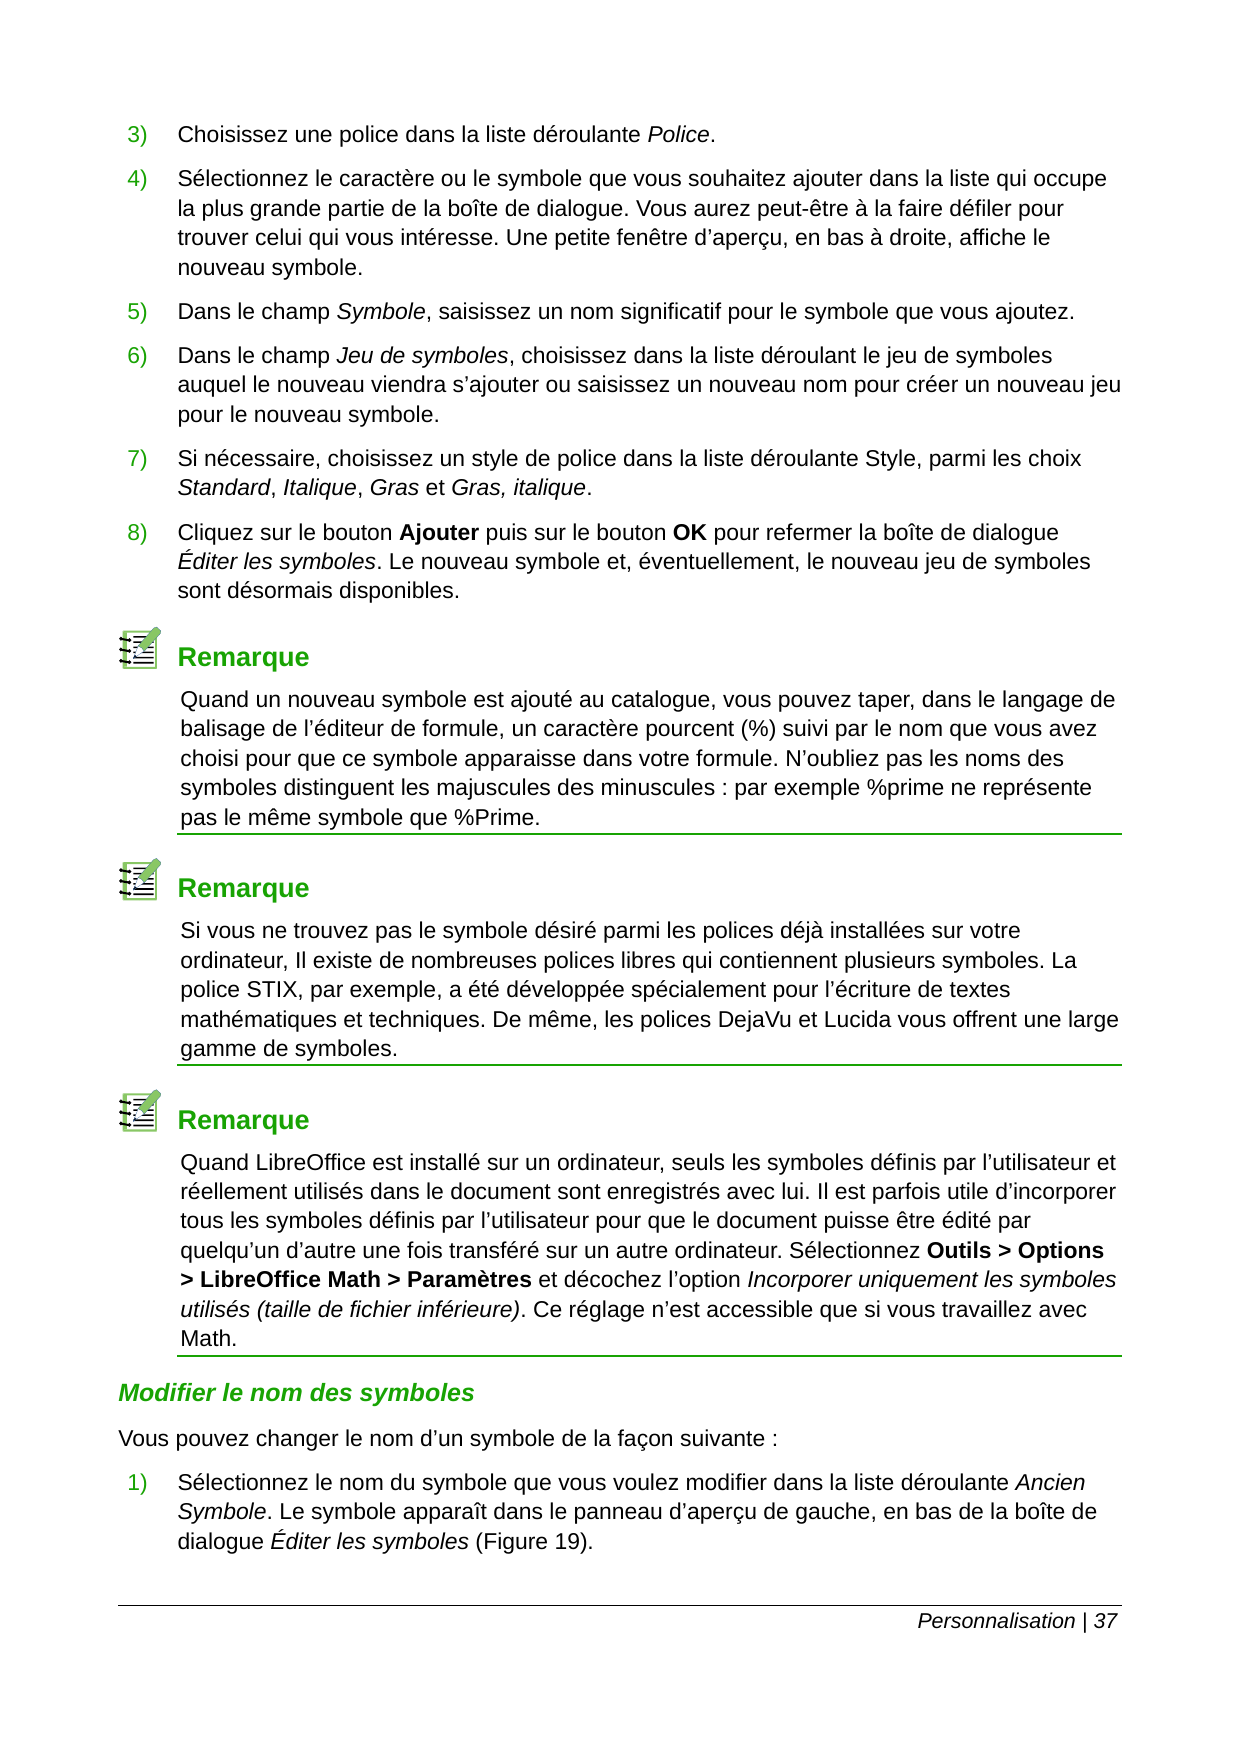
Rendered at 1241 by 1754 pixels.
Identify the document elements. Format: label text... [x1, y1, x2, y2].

text Quand un nouveau symbole est ajouté au catalogue, vous pouvez taper, dans le langage de balisage de l’éditeur de formule, un caractère pourcent (%) suivi par le nom que vous avez choisi pour que ce symbole apparaisse dans votre formule. N’oubliez pas les noms des symboles distinguent les majuscules des minuscules : par exemple %prime ne représente pas le même symbole que %Prime. [177, 680, 1122, 833]
text Si vous ne trouvez pas le symbole désiré parmi les polices déjà installées sur votre ordinateur, Il existe de nombreuses polices libres qui contiennent plusieurs symboles. La police STIX, par exemple, a été développée spécialement pour l’écriture de textes mathématiques et techniques. De même, les polices DejaVu et Lucida vous offrent une large gamme de symboles. [177, 911, 1122, 1064]
list Dans le champ Jeu de symboles, choisissez dans la liste déroulant le jeu de symboles auquel le nouveau viendra s’ajouter ou saisissez un nouveau nom pour créer un nouveau jeu pour le nouveau symbole. [148, 339, 1122, 427]
list Remarque [118, 626, 1122, 672]
text Quand LibreOffice est installé sur un ordinateur, seuls les symboles définis par l’utilisateur et réellement utilisés dans le document sont enregistrés avec lui. Il est parfois utile d’incorporer tous les symboles définis par l’utilisateur pour que le document puisse être édité par quelqu’un d’autre une fois transféré sur un autre ordinateur. Sélectionnez Outils > Options > LibreOffice Math > Paramètres et décochez l’option Incorporer uniquement les symboles utilisés (taille de fichier inférieure). Ce réglage n’est accessible que si vous travaillez avec Math. [177, 1142, 1122, 1355]
subtitle Modifier le nom des symboles [118, 1377, 1122, 1407]
text Vous pouvez changer le nom d’un symbole de la façon suivante : [118, 1422, 1122, 1451]
list Cliquez sur le bouton Ajouter puis sur le bouton OK pour refermer la boîte de dialogue Éditer les symboles. Le nouveau symbole et, éventuellement, le nouveau jeu de symboles sont désormais disponibles. [148, 515, 1122, 604]
list Si nécessaire, choisissez un style de police dans la liste déroulante Style, parmi les choix Standard, Italique, Gras et Gras, italique. [148, 442, 1122, 501]
list Choisissez une police dans la liste déroulante Police. [148, 118, 1122, 148]
list Remarque [118, 857, 1122, 904]
list Sélectionnez le caractère ou le symbole que vous souhaitez ajouter dans la liste qui occupe la plus grande partie de la boîte de dialogue. Vous aurez peut-être à la faire défiler pour trouver celui qui vous intéresse. Une petite fenêtre d’aperçu, en bas à droite, affiche le nouveau symbole. [148, 162, 1122, 280]
list Sélectionnez le nom du symbole que vous voulez modifier dans la liste déroulante Ancien Symbole. Le symbole apparaît dans le panneau d’aperçu de gauche, en bas de la boîte de dialogue Éditer les symboles (Figure 19). [148, 1466, 1122, 1554]
list Remarque [118, 1088, 1122, 1135]
list Dans le champ Symbole, saisissez un nom significatif pour le symbole que vous ajoutez. [148, 295, 1122, 324]
